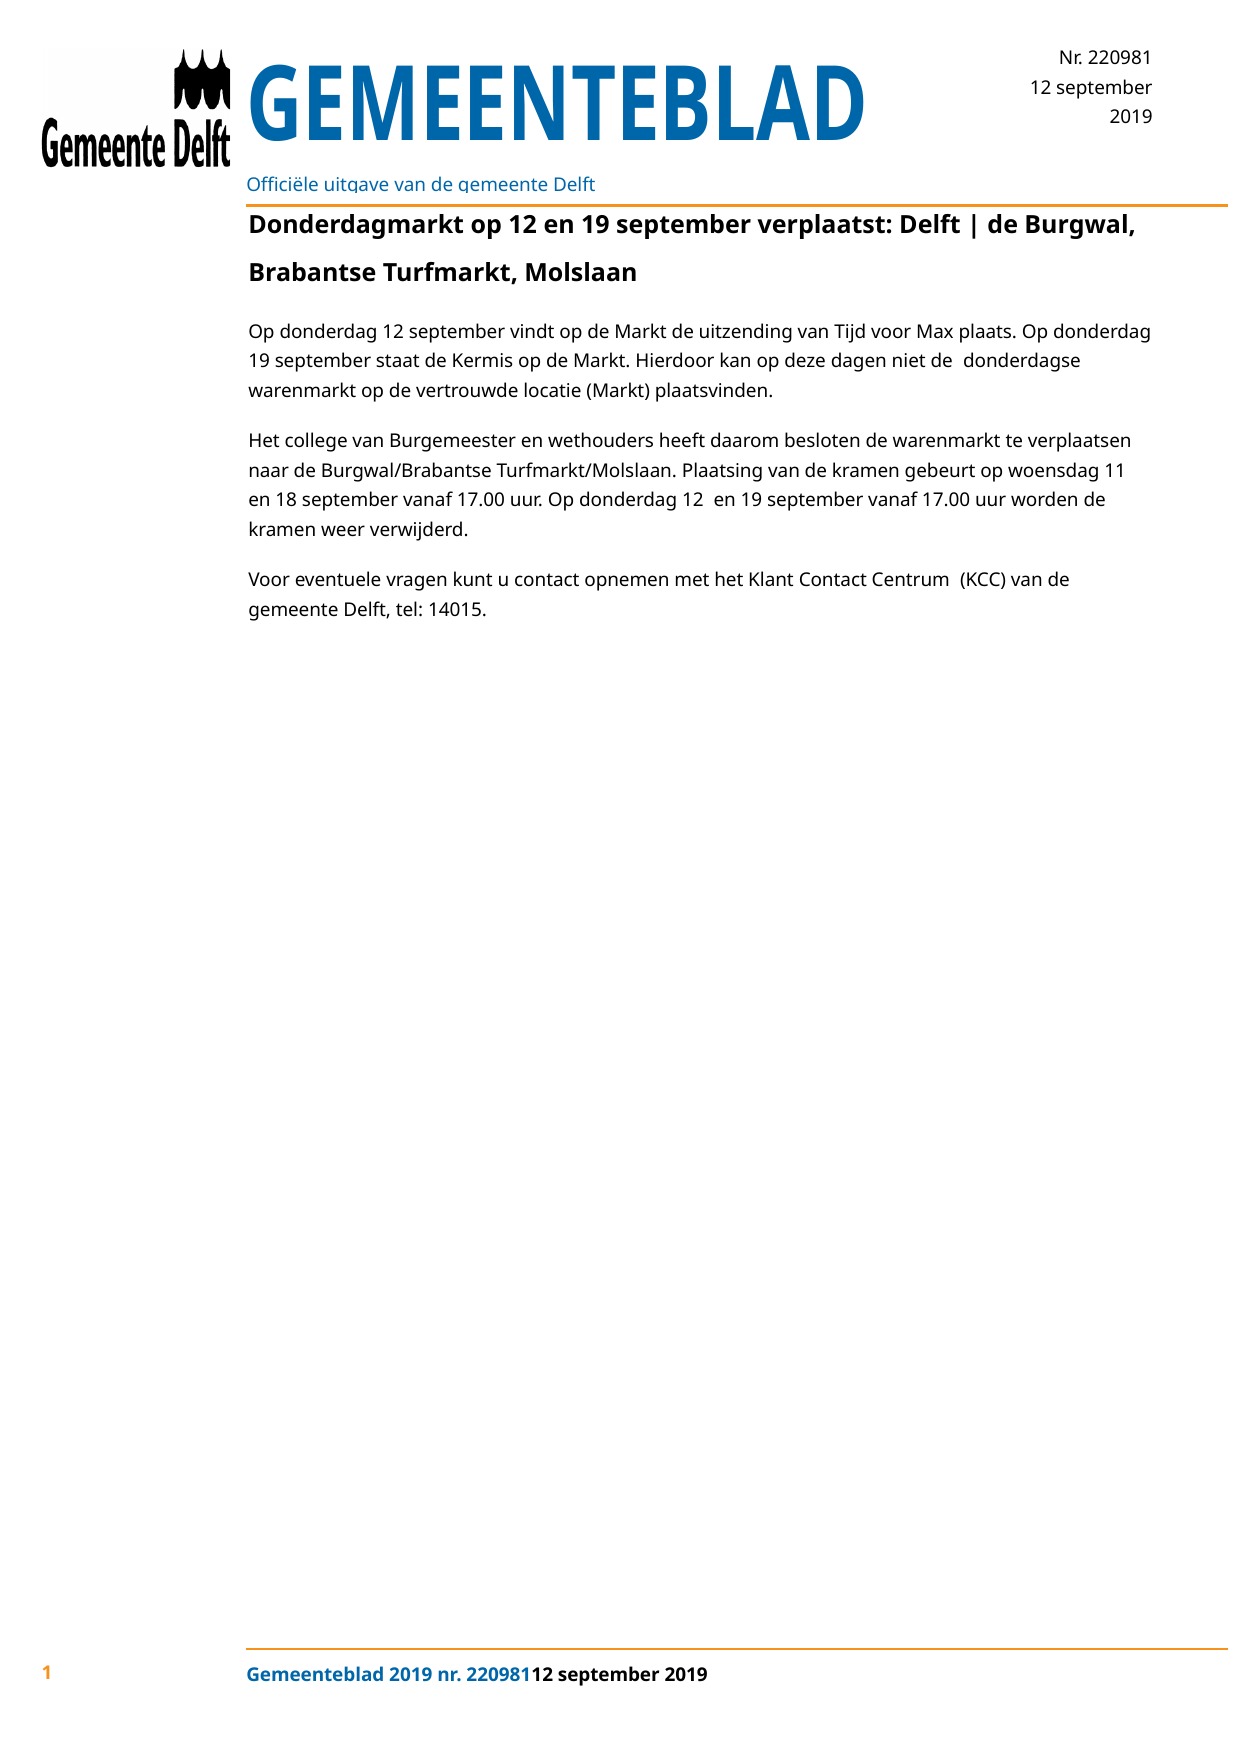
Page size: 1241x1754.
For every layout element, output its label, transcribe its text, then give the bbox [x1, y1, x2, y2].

text Op donderdag 12 september vindt op de Markt de uitzending van Tijd voor Max plaats. Op donderdag 19 september staat de Kermis op de Markt. Hierdoor kan op deze dagen niet de donderdagse warenmarkt op de vertrouwde locatie (Markt) plaatsvinden. [248, 318, 1152, 403]
picture [41, 47, 231, 172]
text Voor eventuele vragen kunt u contact opnemen met het Klant Contact Centrum (KCC) van de gemeente Delft, tel: 14015. [248, 567, 1152, 622]
text Donderdagmarkt op 12 en 19 september verplaatst: Delft | de Burgwal, Brabantse Turfmarkt, Molslaan [248, 207, 1152, 288]
text Het college van Burgemeester en wethouders heeft daarom besloten de warenmarkt te verplaatsen naar de Burgwal/Brabantse Turfmarkt/Molslaan. Plaatsing van de kramen gebeurt op woensdag 11 en 18 september vanaf 17.00 uur. Op donderdag 12 en 19 september vanaf 17.00 uur worden de kramen weer verwijderd. [248, 427, 1152, 542]
